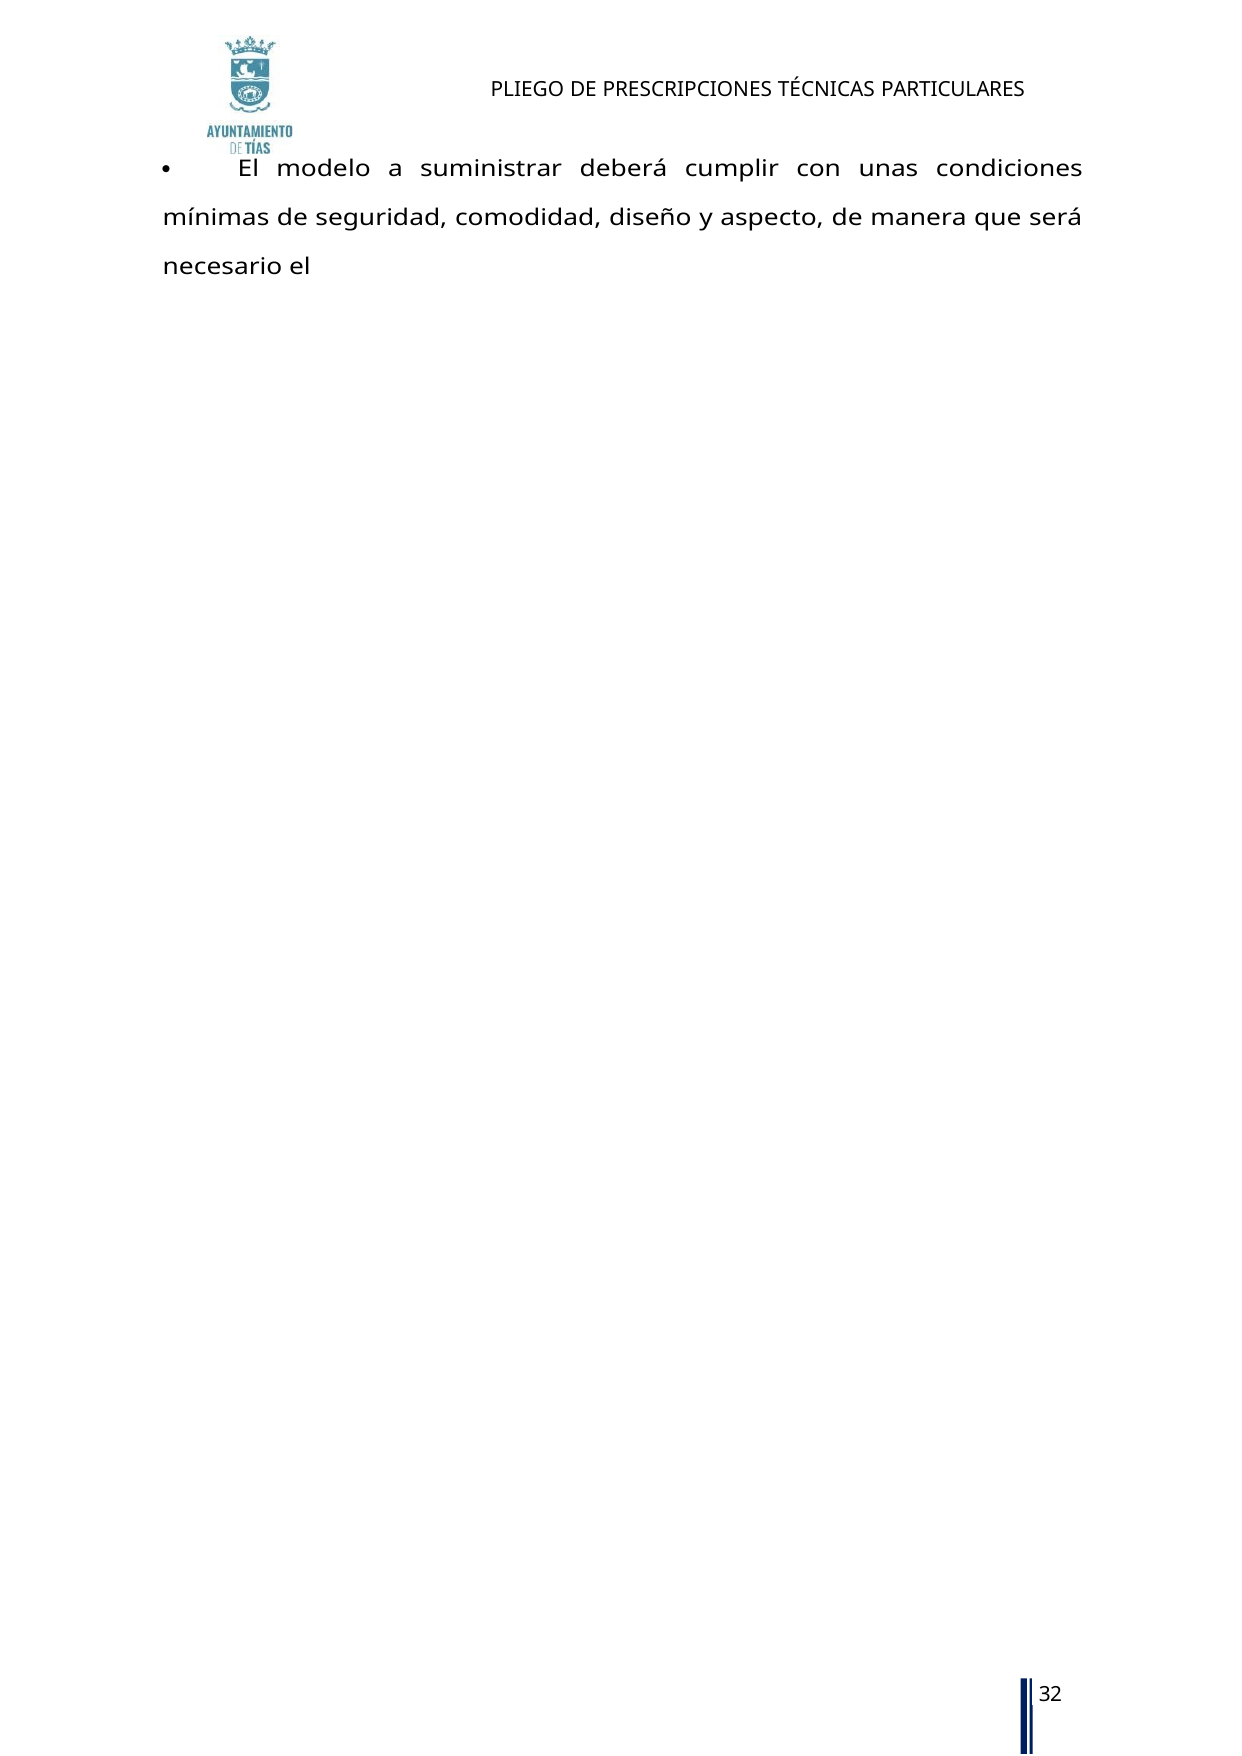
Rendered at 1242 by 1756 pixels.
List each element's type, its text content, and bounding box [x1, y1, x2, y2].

list El modelo a suministrar deberá cumplir con unas condiciones mínimas de seguridad, comodidad, diseño y aspecto, de manera que será necesario el [162, 152, 1083, 281]
